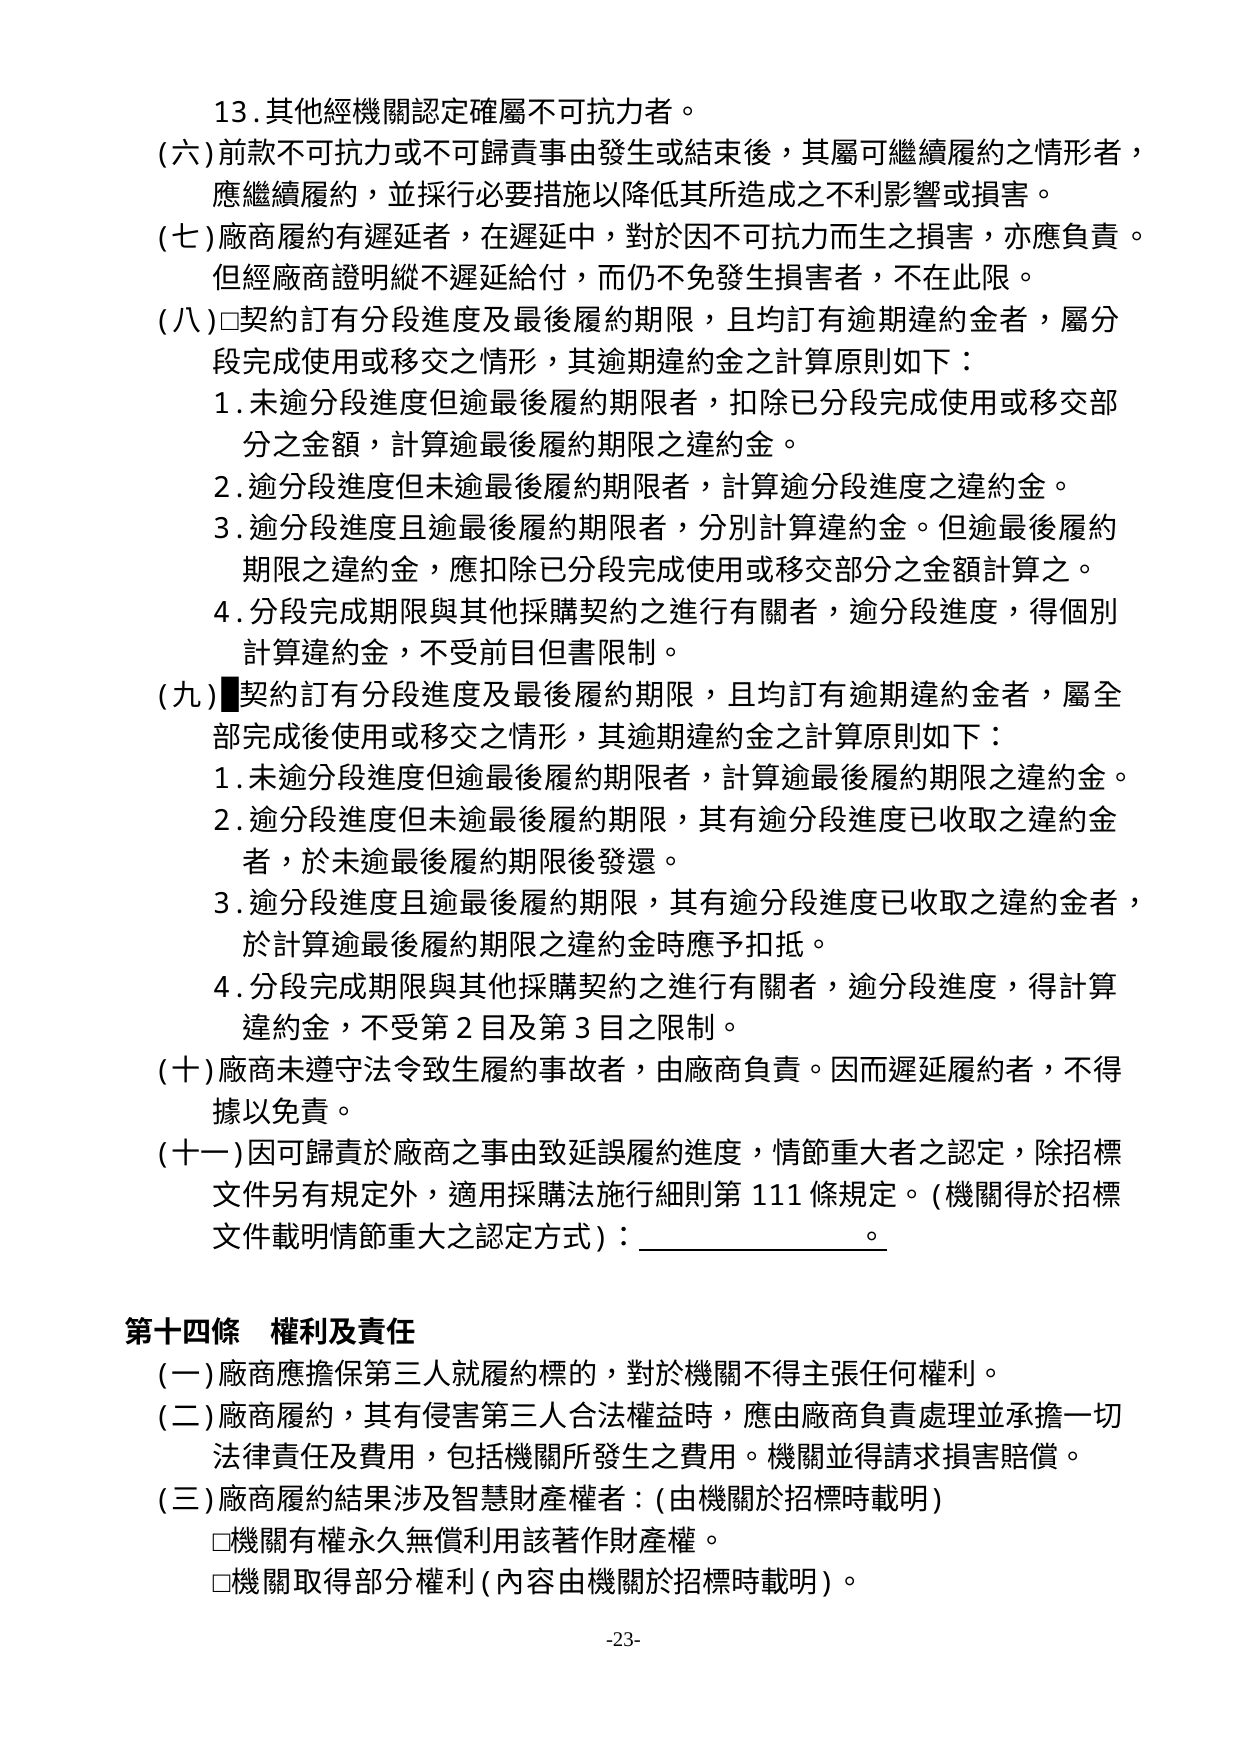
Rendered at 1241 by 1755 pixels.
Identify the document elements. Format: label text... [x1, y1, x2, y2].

text 4.分段完成期限與其他採購契約之進行有關者，逾分段進度，得個別計算違約金，不受前目但書限制。 [213, 589, 1120, 672]
text 13.其他經機關認定確屬不可抗力者。 [213, 89, 1120, 130]
text (十一)因可歸責於廠商之事由致延誤履約進度，情節重大者之認定，除招標文件另有規定外，適用採購法施行細則第111條規定。(機關得於招標文件載明情節重大之認定方式)： 。 [154, 1130, 1122, 1255]
text 2.逾分段進度但未逾最後履約期限者，計算逾分段進度之違約金。 [213, 464, 1120, 505]
text (九)█契約訂有分段進度及最後履約期限，且均訂有逾期違約金者，屬全部完成後使用或移交之情形，其逾期違約金之計算原則如下： [154, 672, 1122, 755]
text (八)□契約訂有分段進度及最後履約期限，且均訂有逾期違約金者，屬分段完成使用或移交之情形，其逾期違約金之計算原則如下： [154, 297, 1122, 380]
text 第十四條 權利及責任 [124, 1309, 1122, 1351]
text 1.未逾分段進度但逾最後履約期限者，計算逾最後履約期限之違約金。 [213, 755, 1120, 797]
text □機關取得部分權利(內容由機關於招標時載明)。 [213, 1559, 1122, 1601]
text (六)前款不可抗力或不可歸責事由發生或結束後，其屬可繼續履約之情形者，應繼續履約，並採行必要措施以降低其所造成之不利影響或損害。 [154, 130, 1122, 214]
text 3.逾分段進度且逾最後履約期限者，分別計算違約金。但逾最後履約期限之違約金，應扣除已分段完成使用或移交部分之金額計算之。 [213, 505, 1120, 589]
text 2.逾分段進度但未逾最後履約期限，其有逾分段進度已收取之違約金者，於未逾最後履約期限後發還。 [213, 797, 1120, 880]
text □機關有權永久無償利用該著作財產權。 [213, 1518, 1122, 1559]
text (三)廠商履約結果涉及智慧財產權者：(由機關於招標時載明) [154, 1476, 1122, 1518]
text (二)廠商履約，其有侵害第三人合法權益時，應由廠商負責處理並承擔一切法律責任及費用，包括機關所發生之費用。機關並得請求損害賠償。 [154, 1393, 1122, 1476]
text (一)廠商應擔保第三人就履約標的，對於機關不得主張任何權利。 [154, 1351, 1122, 1393]
text (十)廠商未遵守法令致生履約事故者，由廠商負責。因而遲延履約者，不得據以免責。 [154, 1047, 1122, 1130]
text (七)廠商履約有遲延者，在遲延中，對於因不可抗力而生之損害，亦應負責。但經廠商證明縱不遲延給付，而仍不免發生損害者，不在此限。 [154, 214, 1122, 297]
text 3.逾分段進度且逾最後履約期限，其有逾分段進度已收取之違約金者，於計算逾最後履約期限之違約金時應予扣抵。 [213, 880, 1120, 964]
text 1.未逾分段進度但逾最後履約期限者，扣除已分段完成使用或移交部分之金額，計算逾最後履約期限之違約金。 [213, 380, 1120, 464]
text 4.分段完成期限與其他採購契約之進行有關者，逾分段進度，得計算違約金，不受第2目及第3目之限制。 [213, 964, 1120, 1047]
